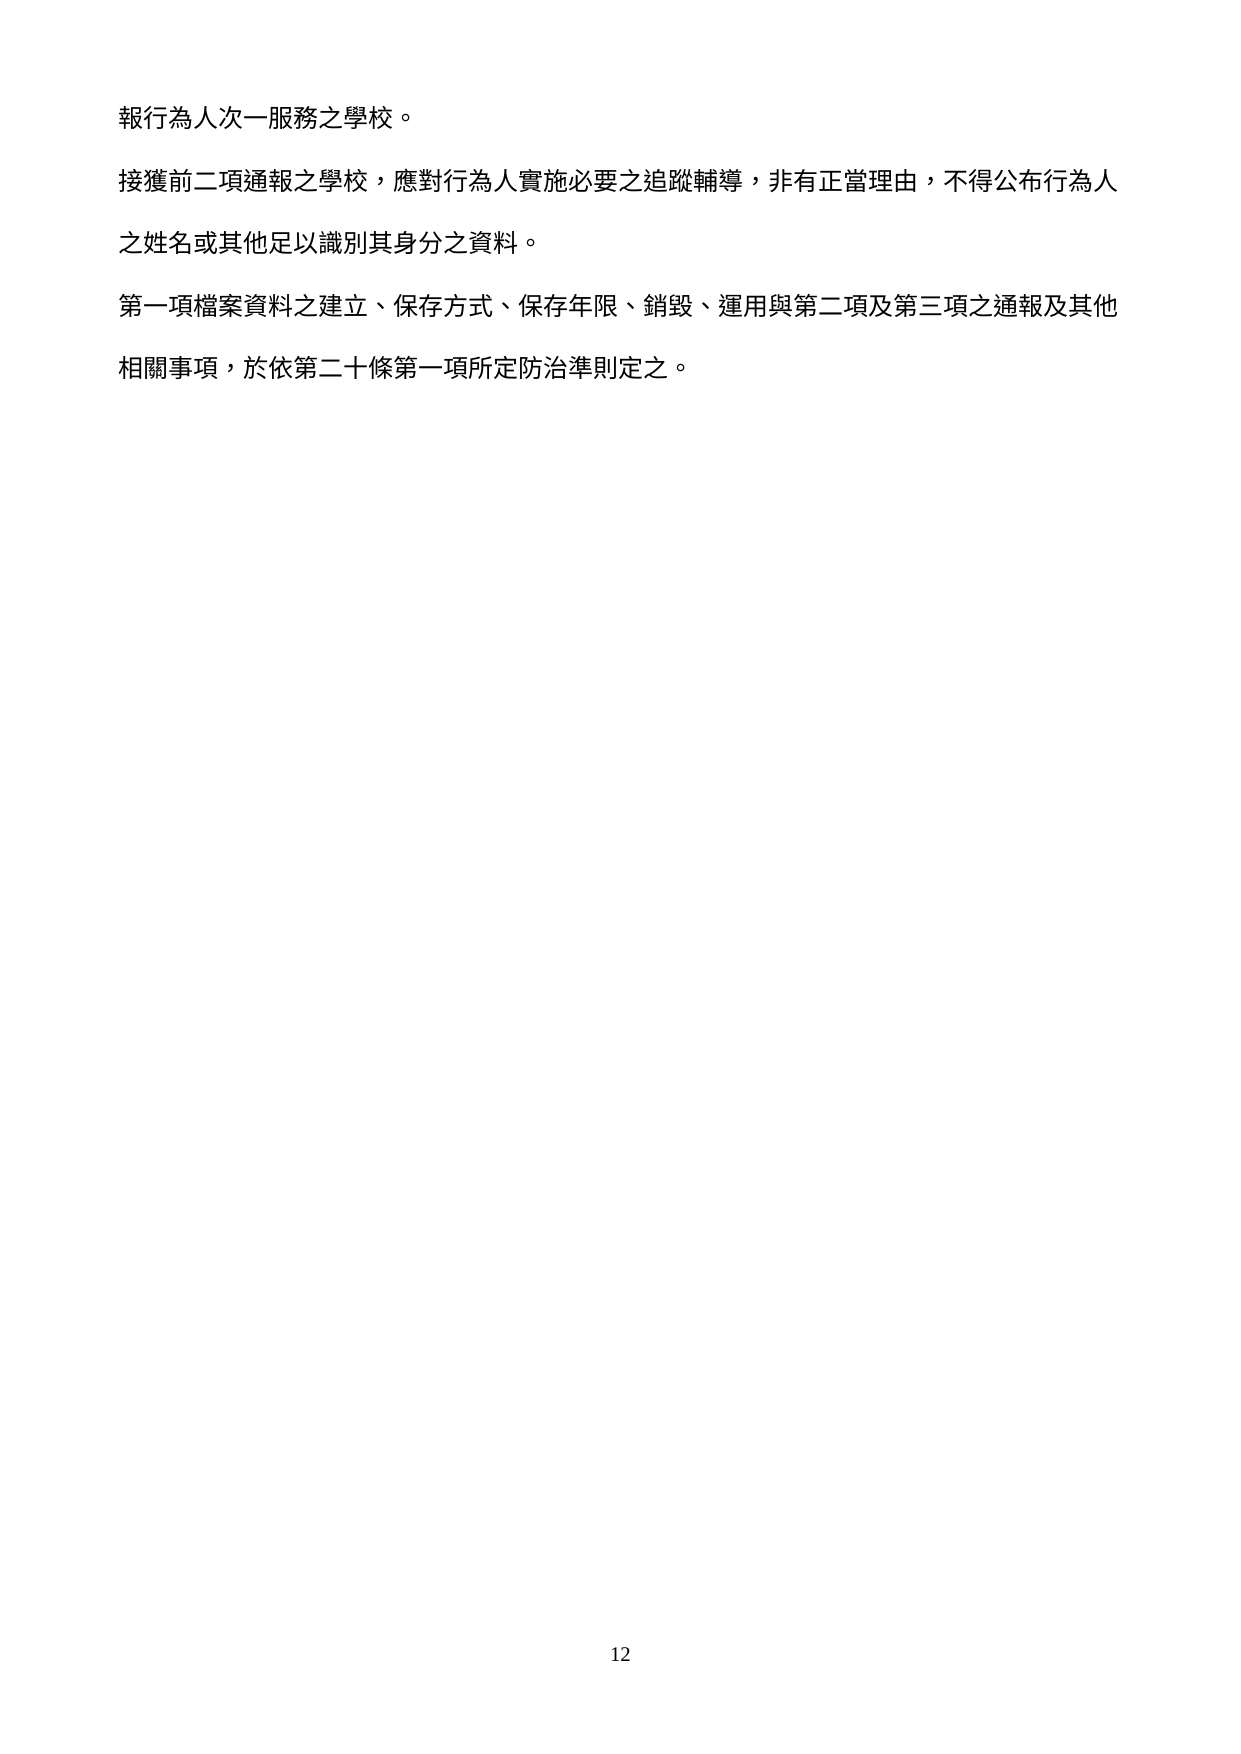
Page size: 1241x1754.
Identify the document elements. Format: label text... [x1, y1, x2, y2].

text 接獲前二項通報之學校，應對行為人實施必要之追蹤輔導，非有正當理由，不得公布行為人之姓名或其他足以識別其身分之資料。 [118, 140, 1122, 265]
text 報行為人次一服務之學校。 [118, 77, 1122, 140]
text 第一項檔案資料之建立、保存方式、保存年限、銷毀、運用與第二項及第三項之通報及其他相關事項，於依第二十條第一項所定防治準則定之。 [118, 265, 1122, 390]
